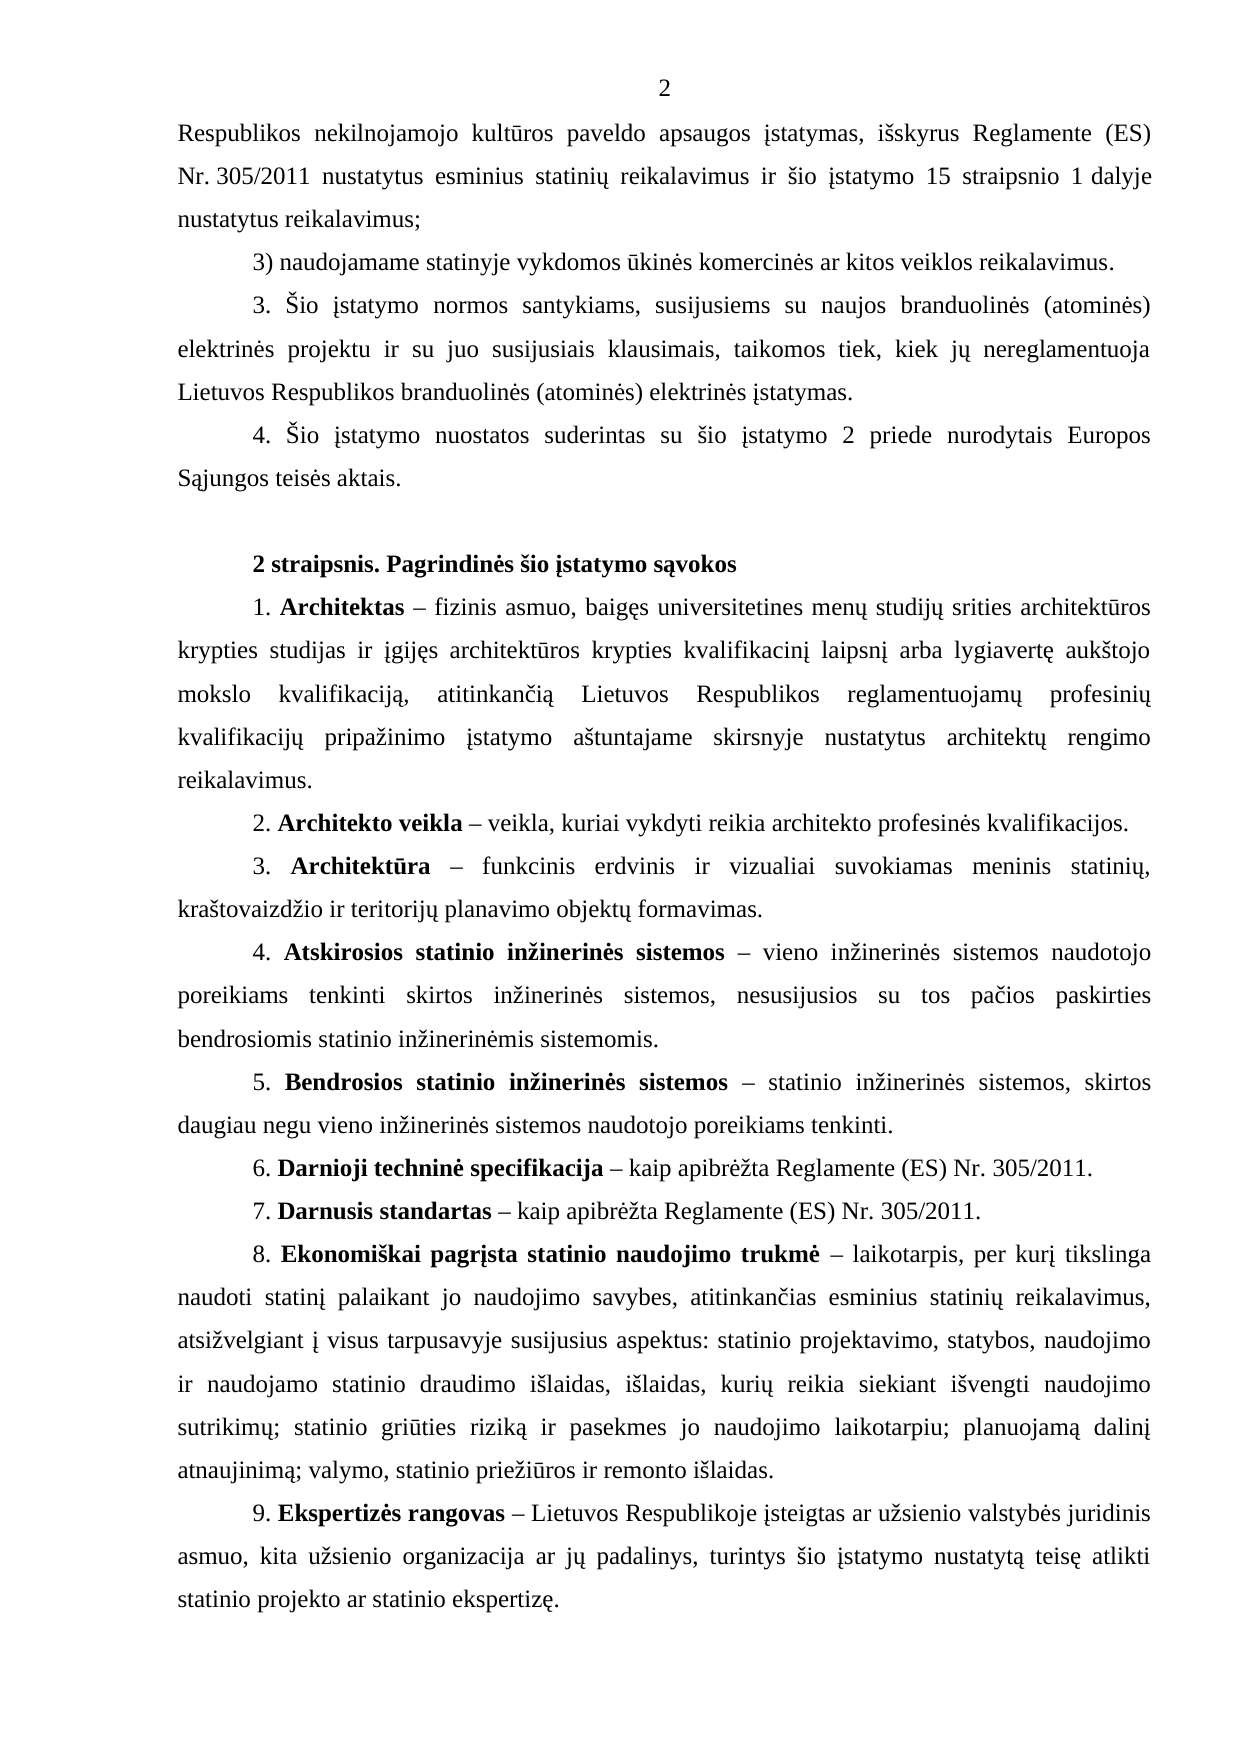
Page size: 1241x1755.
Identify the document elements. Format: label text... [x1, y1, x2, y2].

text 9. Ekspertizės rangovas – Lietuvos Respublikoje įsteigtas ar užsienio valstybės juridinis asmuo, kita užsienio organizacija ar jų padalinys, turintys šio įstatymo nustatytą teisę atlikti statinio projekto ar statinio ekspertizę. [177, 1498, 1152, 1613]
text 4. Šio įstatymo nuostatos suderintas su šio įstatymo 2 priede nurodytais Europos Sąjungos teisės aktais. [177, 420, 1152, 492]
text 6. Darnioji techninė specifikacija – kaip apibrėžta Reglamente (ES) Nr. 305/2011. [177, 1153, 1152, 1182]
text 2. Architekto veikla – veikla, kuriai vykdyti reikia architekto profesinės kvalifikacijos. [177, 808, 1152, 837]
text 5. Bendrosios statinio inžinerinės sistemos – statinio inžinerinės sistemos, skirtos daugiau negu vieno inžinerinės sistemos naudotojo poreikiams tenkinti. [177, 1067, 1152, 1139]
text 1. Architektas – fizinis asmuo, baigęs universitetines menų studijų srities architektūros krypties studijas ir įgijęs architektūros krypties kvalifikacinį laipsnį arba lygiavertę aukštojo mokslo kvalifikaciją, atitinkančią Lietuvos Respublikos reglamentuojamų profesinių kvalifikacijų pripažinimo įstatymo aštuntajame skirsnyje nustatytus architektų rengimo reikalavimus. [177, 592, 1152, 794]
text 3. Šio įstatymo normos santykiams, susijusiems su naujos branduolinės (atominės) elektrinės projektu ir su juo susijusiais klausimais, taikomos tiek, kiek jų nereglamentuoja Lietuvos Respublikos branduolinės (atominės) elektrinės įstatymas. [177, 291, 1152, 406]
text 3. Architektūra – funkcinis erdvinis ir vizualiai suvokiamas meninis statinių, kraštovaizdžio ir teritorijų planavimo objektų formavimas. [177, 851, 1152, 923]
text 7. Darnusis standartas – kaip apibrėžta Reglamente (ES) Nr. 305/2011. [177, 1196, 1152, 1225]
text 8. Ekonomiškai pagrįsta statinio naudojimo trukmė – laikotarpis, per kurį tikslinga naudoti statinį palaikant jo naudojimo savybes, atitinkančias esminius statinių reikalavimus, atsižvelgiant į visus tarpusavyje susijusius aspektus: statinio projektavimo, statybos, naudojimo ir naudojamo statinio draudimo išlaidas, išlaidas, kurių reikia siekiant išvengti naudojimo sutrikimų; statinio griūties riziką ir pasekmes jo naudojimo laikotarpiu; planuojamą dalinį atnaujinimą; valymo, statinio priežiūros ir remonto išlaidas. [177, 1239, 1152, 1484]
text 4. Atskirosios statinio inžinerinės sistemos – vieno inžinerinės sistemos naudotojo poreikiams tenkinti skirtos inžinerinės sistemos, nesusijusios su tos pačios paskirties bendrosiomis statinio inžinerinėmis sistemomis. [177, 937, 1152, 1052]
text 3) naudojamame statinyje vykdomos ūkinės komercinės ar kitos veiklos reikalavimus. [177, 247, 1152, 276]
text 2 straipsnis. Pagrindinės šio įstatymo sąvokos [177, 549, 1152, 578]
text Respublikos nekilnojamojo kultūros paveldo apsaugos įstatymas, išskyrus Reglamente (ES) Nr. 305/2011 nustatytus esminius statinių reikalavimus ir šio įstatymo 15 straipsnio 1 dalyje nustatytus reikalavimus; [177, 118, 1152, 233]
